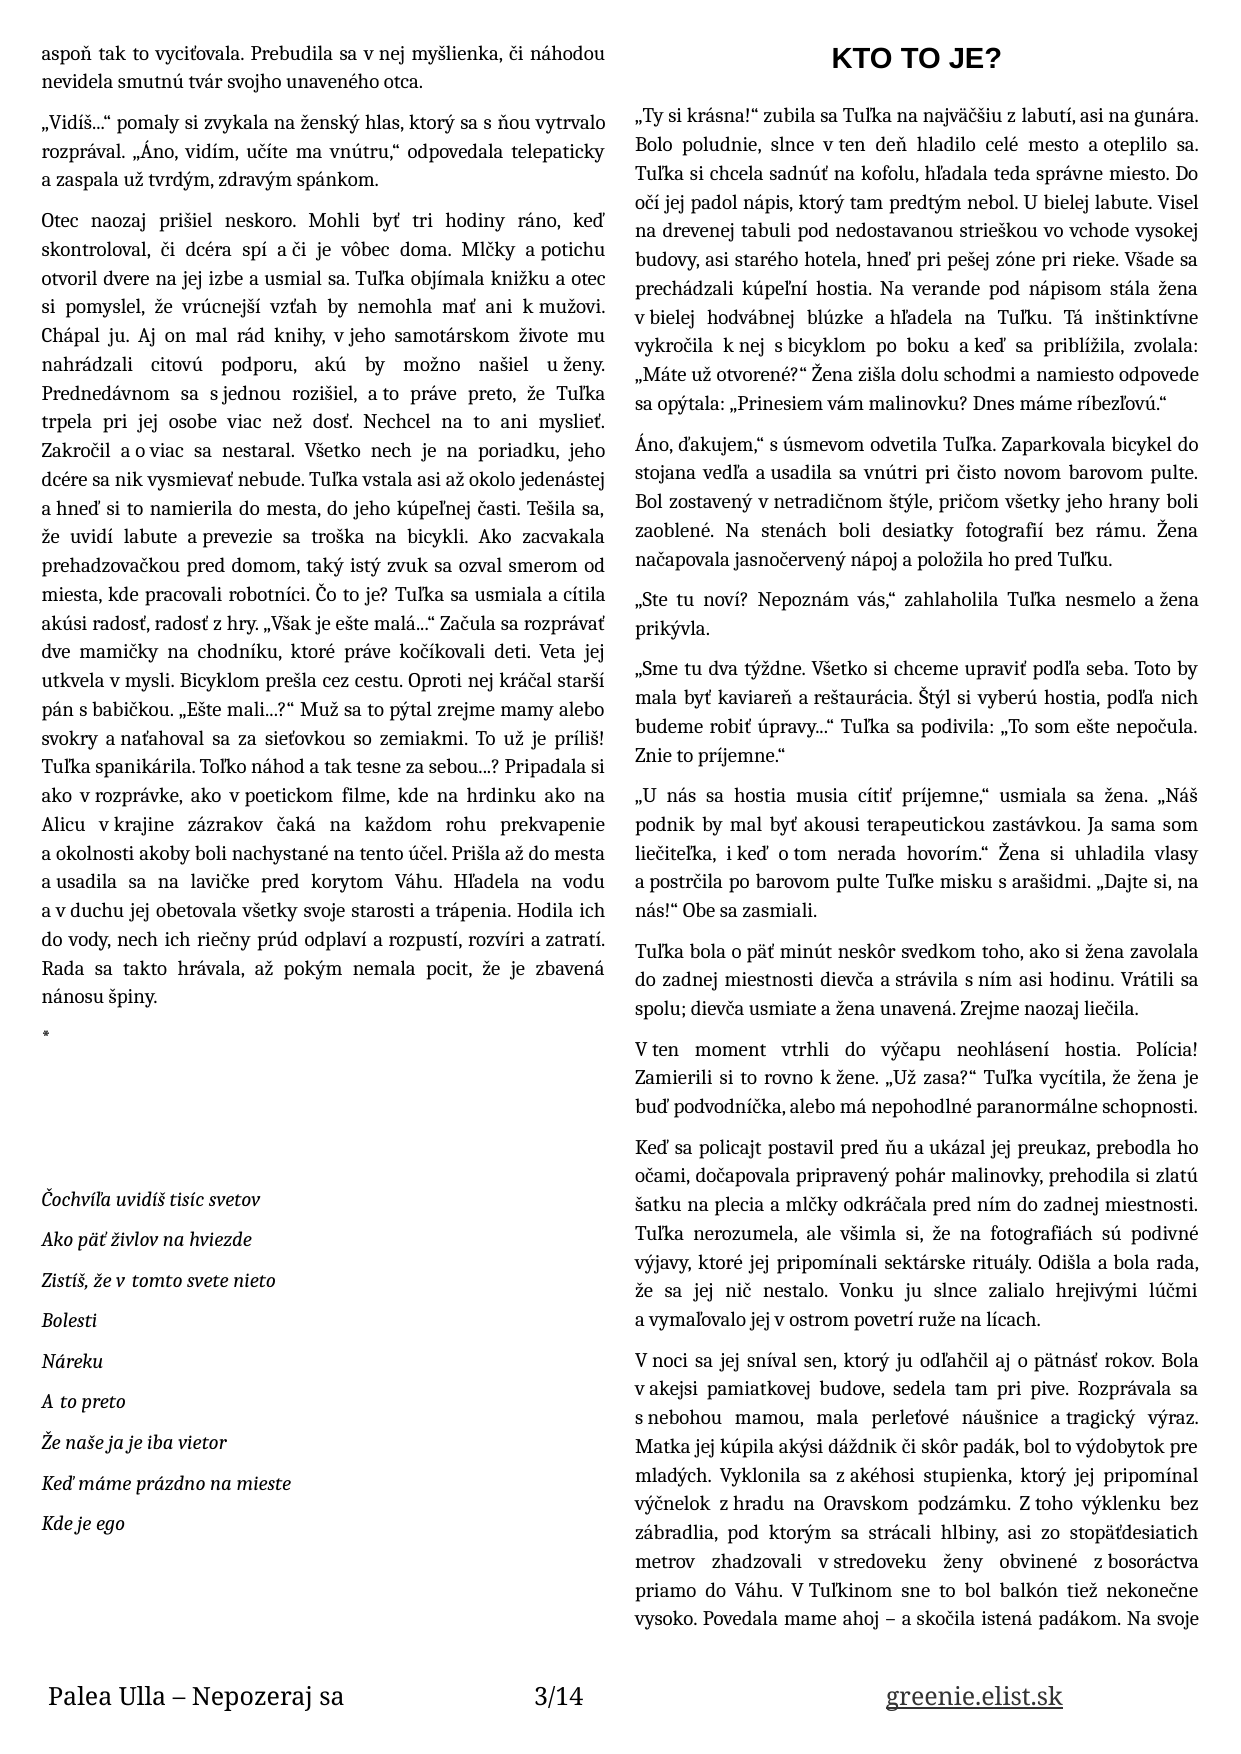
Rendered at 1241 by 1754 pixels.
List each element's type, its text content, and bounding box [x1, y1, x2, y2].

text „U nás sa hostia musia cítiť príjemne,“ usmiala sa žena. „Náš podnik by mal byť akousi terapeutickou zastávkou. Ja sama som liečiteľka, i keď o tom nerada hovorím.“ Žena si uhladila vlasy a postrčila po barovom pulte Tuľke misku s arašidmi. „Dajte si, na nás!“ Obe sa zasmiali. [635, 784, 1199, 923]
text Keď máme prázdno na mieste [41, 1471, 605, 1495]
text V ten moment vtrhli do výčapu neohlásení hostia. Polícia! Zamierili si to rovno k žene. „Už zasa?“ Tuľka vycítila, že žena je buď podvodníčka, alebo má nepohodlné paranormálne schopnosti. [635, 1037, 1199, 1119]
subtitle KTO TO JE? [635, 41, 1199, 75]
text A to preto [41, 1390, 605, 1414]
text Ako päť živlov na hviezde [41, 1228, 605, 1252]
text Áno, ďakujem,“ s úsmevom odvetila Tuľka. Zaparkovala bicykel do stojana vedľa a usadila sa vnútri pri čisto novom barovom pulte. Bol zostavený v netradičnom štýle, pričom všetky jeho hrany boli zaoblené. Na stenách boli desiatky fotografií bez rámu. Žena načapovala jasnočervený nápoj a položila ho pred Tuľku. [635, 432, 1199, 571]
text V noci sa jej sníval sen, ktorý ju odľahčil aj o pätnásť rokov. Bola v akejsi pamiatkovej budove, sedela tam pri pive. Rozprávala sa s nebohou mamou, mala perleťové náušnice a tragický výraz. Matka jej kúpila akýsi dáždnik či skôr padák, bol to výdobytok pre mladých. Vyklonila sa z akéhosi stupienka, ktorý jej pripomínal výčnelok z hradu na Oravskom podzámku. Z toho výklenku bez zábradlia, pod ktorým sa strácali hlbiny, asi zo stopäťdesiatich metrov zhadzovali v stredoveku ženy obvinené z bosoráctva priamo do Váhu. V Tuľkinom sne to bol balkón tiež nekonečne vysoko. Povedala mame ahoj – a skočila istená padákom. Na svoje [635, 1348, 1199, 1631]
text Keď sa policajt postavil pred ňu a ukázal jej preukaz, prebodla ho očami, dočapovala pripravený pohár malinovky, prehodila si zlatú šatku na plecia a mlčky odkráčala pred ním do zadnej miestnosti. Tuľka nerozumela, ale všimla si, že na fotografiách sú podivné výjavy, ktoré jej pripomínali sektárske rituály. Odišla a bola rada, že sa jej nič nestalo. Vonku ju slnce zalialo hrejivými lúčmi a vymaľovalo jej v ostrom povetrí ruže na lícach. [635, 1135, 1199, 1332]
text Že naše ja je iba vietor [41, 1431, 605, 1454]
text „Sme tu dva týždne. Všetko si chceme upraviť podľa seba. Toto by mala byť kaviareň a reštaurácia. Štýl si vyberú hostia, podľa nich budeme robiť úpravy...“ Tuľka sa podivila: „To som ešte nepočula. Znie to príjemne.“ [635, 657, 1199, 767]
text Tuľka bola o päť minút neskôr svedkom toho, ako si žena zavolala do zadnej miestnosti dievča a strávila s ním asi hodinu. Vrátili sa spolu; dievča usmiate a žena unavená. Zrejme naozaj liečila. [635, 939, 1199, 1021]
text Zistíš, že v tomto svete nieto [41, 1268, 605, 1292]
text Bolesti [41, 1309, 605, 1333]
text „Ste tu noví? Nepoznám vás,“ zahlaholila Tuľka nesmelo a žena prikývla. [635, 588, 1199, 640]
text Čochvíľa uvidíš tisíc svetov [41, 1187, 605, 1211]
text Kde je ego [41, 1512, 605, 1536]
text Náreku [41, 1349, 605, 1373]
text * [41, 1025, 605, 1049]
text Otec naozaj prišiel neskoro. Mohli byť tri hodiny ráno, keď skontroloval, či dcéra spí a či je vôbec doma. Mlčky a potichu otvoril dvere na jej izbe a usmial sa. Tuľka objímala knižku a otec si pomyslel, že vrúcnejší vzťah by nemohla mať ani k mužovi. Chápal ju. Aj on mal rád knihy, v jeho samotárskom živote mu nahrádzali citovú podporu, akú by možno našiel u ženy. Prednedávnom sa s jednou rozišiel, a to práve preto, že Tuľka trpela pri jej osobe viac než dosť. Nechcel na to ani myslieť. Zakročil a o viac sa nestaral. Všetko nech je na poriadku, jeho dcére sa nik vysmievať nebude. Tuľka vstala asi až okolo jedenástej a hneď si to namierila do mesta, do jeho kúpeľnej časti. Tešila sa, že uvidí labute a prevezie sa troška na bicykli. Ako zacvakala prehadzovačkou pred domom, taký istý zvuk sa ozval smerom od miesta, kde pracovali robotníci. Čo to je? Tuľka sa usmiala a cítila akúsi radosť, radosť z hry. „Však je ešte malá...“ Začula sa rozprávať dve mamičky na chodníku, ktoré práve kočíkovali deti. Veta jej utkvela v mysli. Bicyklom prešla cez cestu. Oproti nej kráčal starší pán s babičkou. „Ešte mali...?“ Muž sa to pýtal zrejme mamy alebo svokry a naťahoval sa za sieťovkou so zemiakmi. To už je príliš! Tuľka spanikárila. Toľko náhod a tak tesne za sebou...? Pripadala si ako v rozprávke, ako v poetickom filme, kde na hrdinku ako na Alicu v krajine zázrakov čaká na každom rohu prekvapenie a okolnosti akoby boli nachystané na tento účel. Prišla až do mesta a usadila sa na lavičke pred korytom Váhu. Hľadela na vodu a v duchu jej obetovala všetky svoje starosti a trápenia. Hodila ich do vody, nech ich riečny prúd odplaví a rozpustí, rozvíri a zatratí. Rada sa takto hrávala, až pokým nemala pocit, že je zbavená nánosu špiny. [41, 209, 605, 1009]
text aspoň tak to vyciťovala. Prebudila sa v nej myšlienka, či náhodou nevidela smutnú tvár svojho unaveného otca. [41, 41, 605, 94]
text „Vidíš...“ pomaly si zvykala na ženský hlas, ktorý sa s ňou vytrvalo rozprával. „Áno, vidím, učíte ma vnútru,“ odpovedala telepaticky a zaspala už tvrdým, zdravým spánkom. [41, 111, 605, 192]
text „Ty si krásna!“ zubila sa Tuľka na najväčšiu z labutí, asi na gunára. Bolo poludnie, slnce v ten deň hladilo celé mesto a oteplilo sa. Tuľka si chcela sadnúť na kofolu, hľadala teda správne miesto. Do očí jej padol nápis, ktorý tam predtým nebol. U bielej labute. Visel na drevenej tabuli pod nedostavanou strieškou vo vchode vysokej budovy, asi starého hotela, hneď pri pešej zóne pri rieke. Všade sa prechádzali kúpeľní hostia. Na verande pod nápisom stála žena v bielej hodvábnej blúzke a hľadela na Tuľku. Tá inštinktívne vykročila k nej s bicyklom po boku a keď sa priblížila, zvolala: „Máte už otvorené?“ Žena zišla dolu schodmi a namiesto odpovede sa opýtala: „Prinesiem vám malinovku? Dnes máme ríbezľovú.“ [635, 104, 1199, 416]
